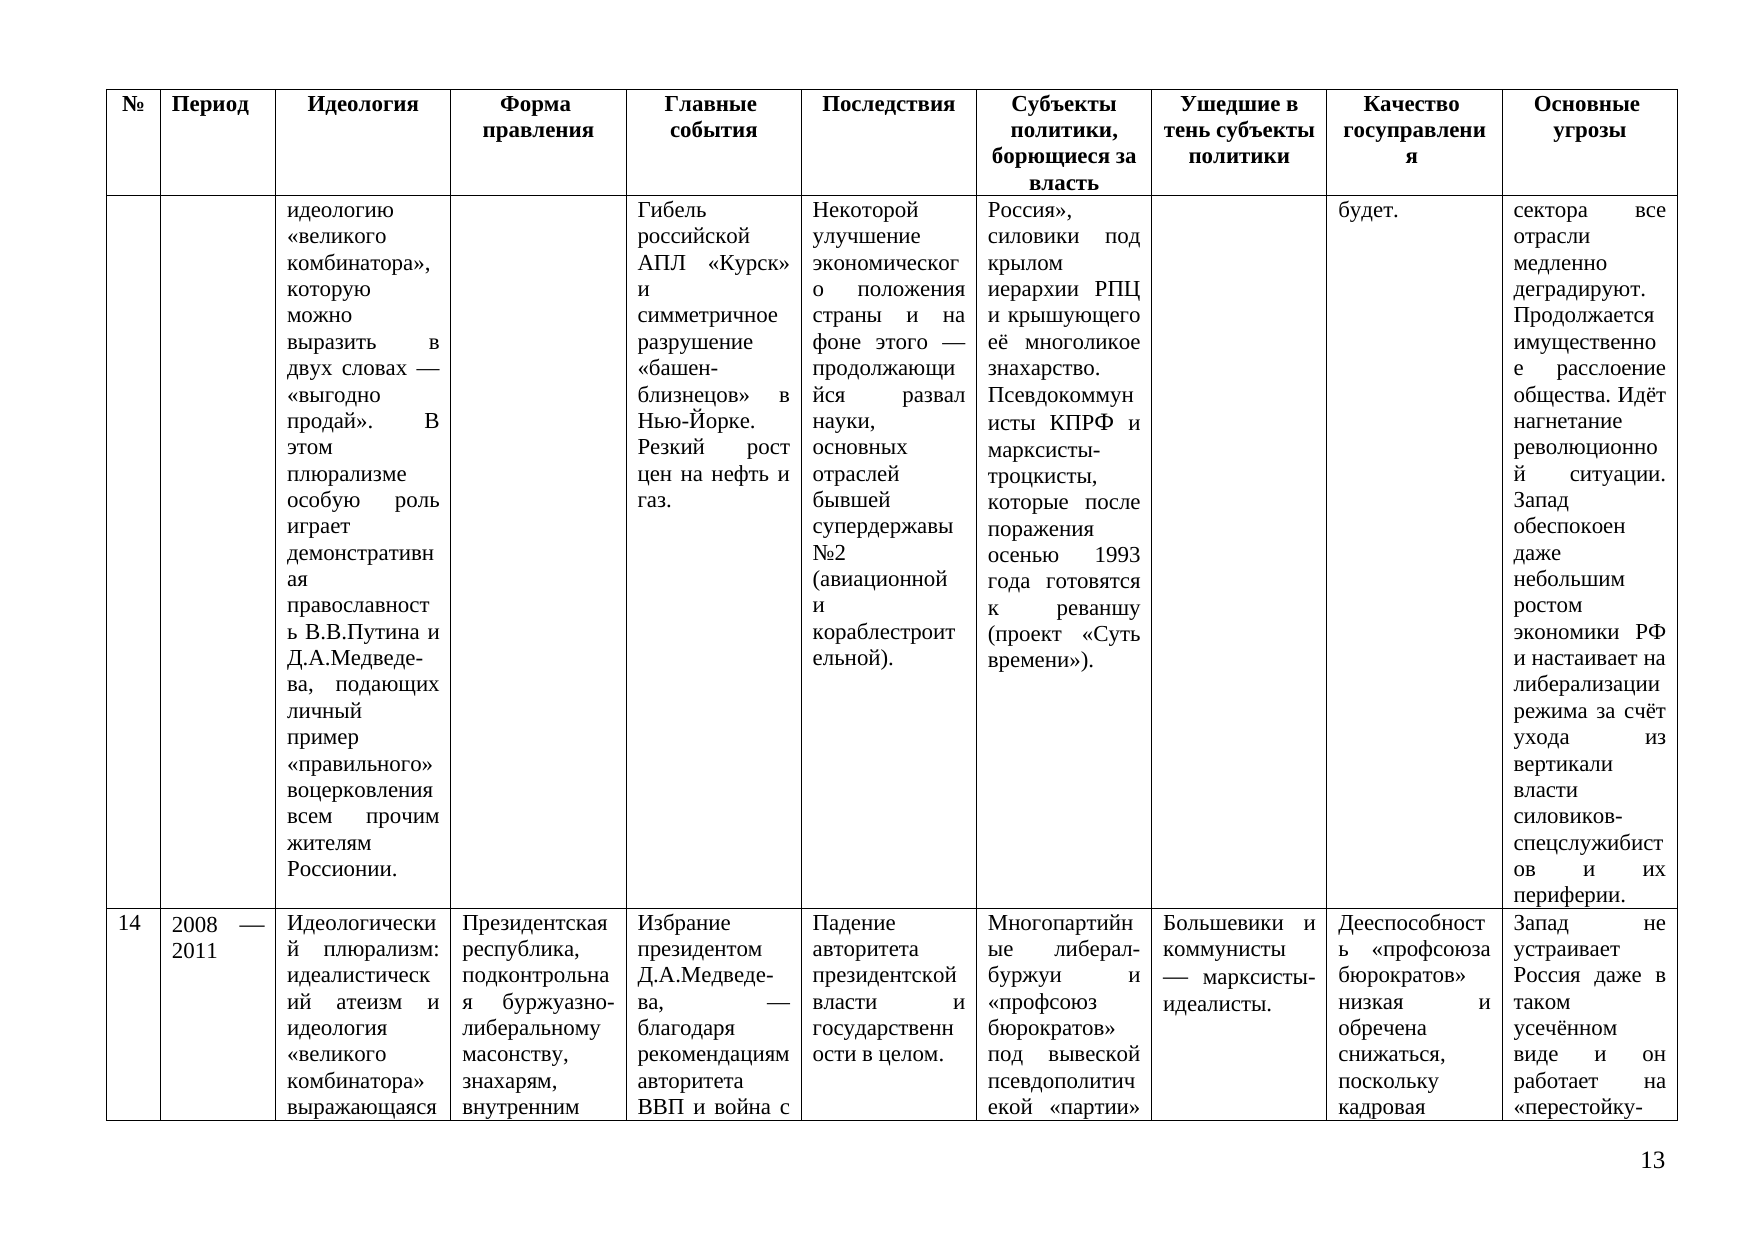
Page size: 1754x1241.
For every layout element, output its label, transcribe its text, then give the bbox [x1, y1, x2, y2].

table_cell [161, 196, 275, 908]
table_header Период [161, 90, 275, 195]
table_cell 2008 — 2011 [161, 909, 275, 1119]
table_header Форма правления [451, 90, 626, 195]
table_header Основные угрозы [1503, 90, 1677, 195]
table_header Идеология [276, 90, 450, 195]
table_cell [107, 196, 160, 908]
table_cell Большевики и коммунисты — марксисты-идеалисты. [1152, 909, 1326, 1119]
table_header Субъекты политики, борющиеся за власть [977, 90, 1151, 195]
table_header № [107, 90, 160, 195]
table_cell [1152, 196, 1326, 908]
table_cell сектора все отрасли медленно деградируют. Продолжается имущественное расслоение общества. Идёт нагнетание революционной ситуации. Запад обеспокоен даже небольшим ростом экономики РФ и настаивает на либерализации режима за счёт ухода из вертикали власти силовиков-спецслужибистов и их периферии. [1503, 196, 1677, 908]
table_cell Избрание президентом Д.А.Медведе­ва, — благодаря рекомендациям авторитета ВВП и война с [627, 909, 801, 1119]
table_header Ушедшие в тень субъекты политики [1152, 90, 1326, 195]
table_cell [451, 196, 626, 908]
table_cell Запад не устраивает Россия даже в таком усечённом виде и он работает на «перестойку- [1503, 909, 1677, 1119]
table_header Последствия [802, 90, 976, 195]
table_cell Падение авторитета президентской власти и государственности в целом. [802, 909, 976, 1119]
table_cell Гибель российской АПЛ «Курск» и симметричное разрушение «башен-близнецов» в Нью-Йорке. Резкий рост цен на нефть и газ. [627, 196, 801, 908]
table_cell Дееспособность «профсоюза бюрократов» низкая и обречена снижаться, поскольку кадровая [1327, 909, 1502, 1119]
table_cell Некоторой улучшение экономического положения страны и на фоне этого — продолжающийся развал науки, основных отраслей бывшей супердержавы №2 (авиационной и кораблестроительной). [802, 196, 976, 908]
table_cell идеологию «великого комбинатора», которую можно выразить в двух словах — «выгодно продай». В этом плюрализме особую роль играет демонстративная православность В.В.Путина и Д.А.Медведе­ва, подающих личный пример «правильного» воцерковления всем прочим жителям Россионии. [276, 196, 450, 908]
table_cell 14 [107, 909, 160, 1119]
table_cell Президентская республика, подконтрольная буржуазно- либеральному масонству, знахарям, внутренним [451, 909, 626, 1119]
table_header Качество госуправления [1327, 90, 1502, 195]
table_cell Идеологический плюрализм: идеалистический атеизм и идеология «великого комбинатора» выражающаяся [276, 909, 450, 1119]
table_cell будет. [1327, 196, 1502, 908]
table_cell Многопартийные либерал-буржуи и «профсоюз бюрократов» под вывеской псевдополитичекой «партии» [977, 909, 1151, 1119]
table_cell Россия», силовики под крылом иерархии РПЦ и крышующего её многоликое знахарство. Псевдокоммунисты КПРФ и марксисты-троцкисты, которые после поражения осенью 1993 года готовятся к реваншу (проект «Суть времени»). [977, 196, 1151, 908]
table_header Главные события [627, 90, 801, 195]
